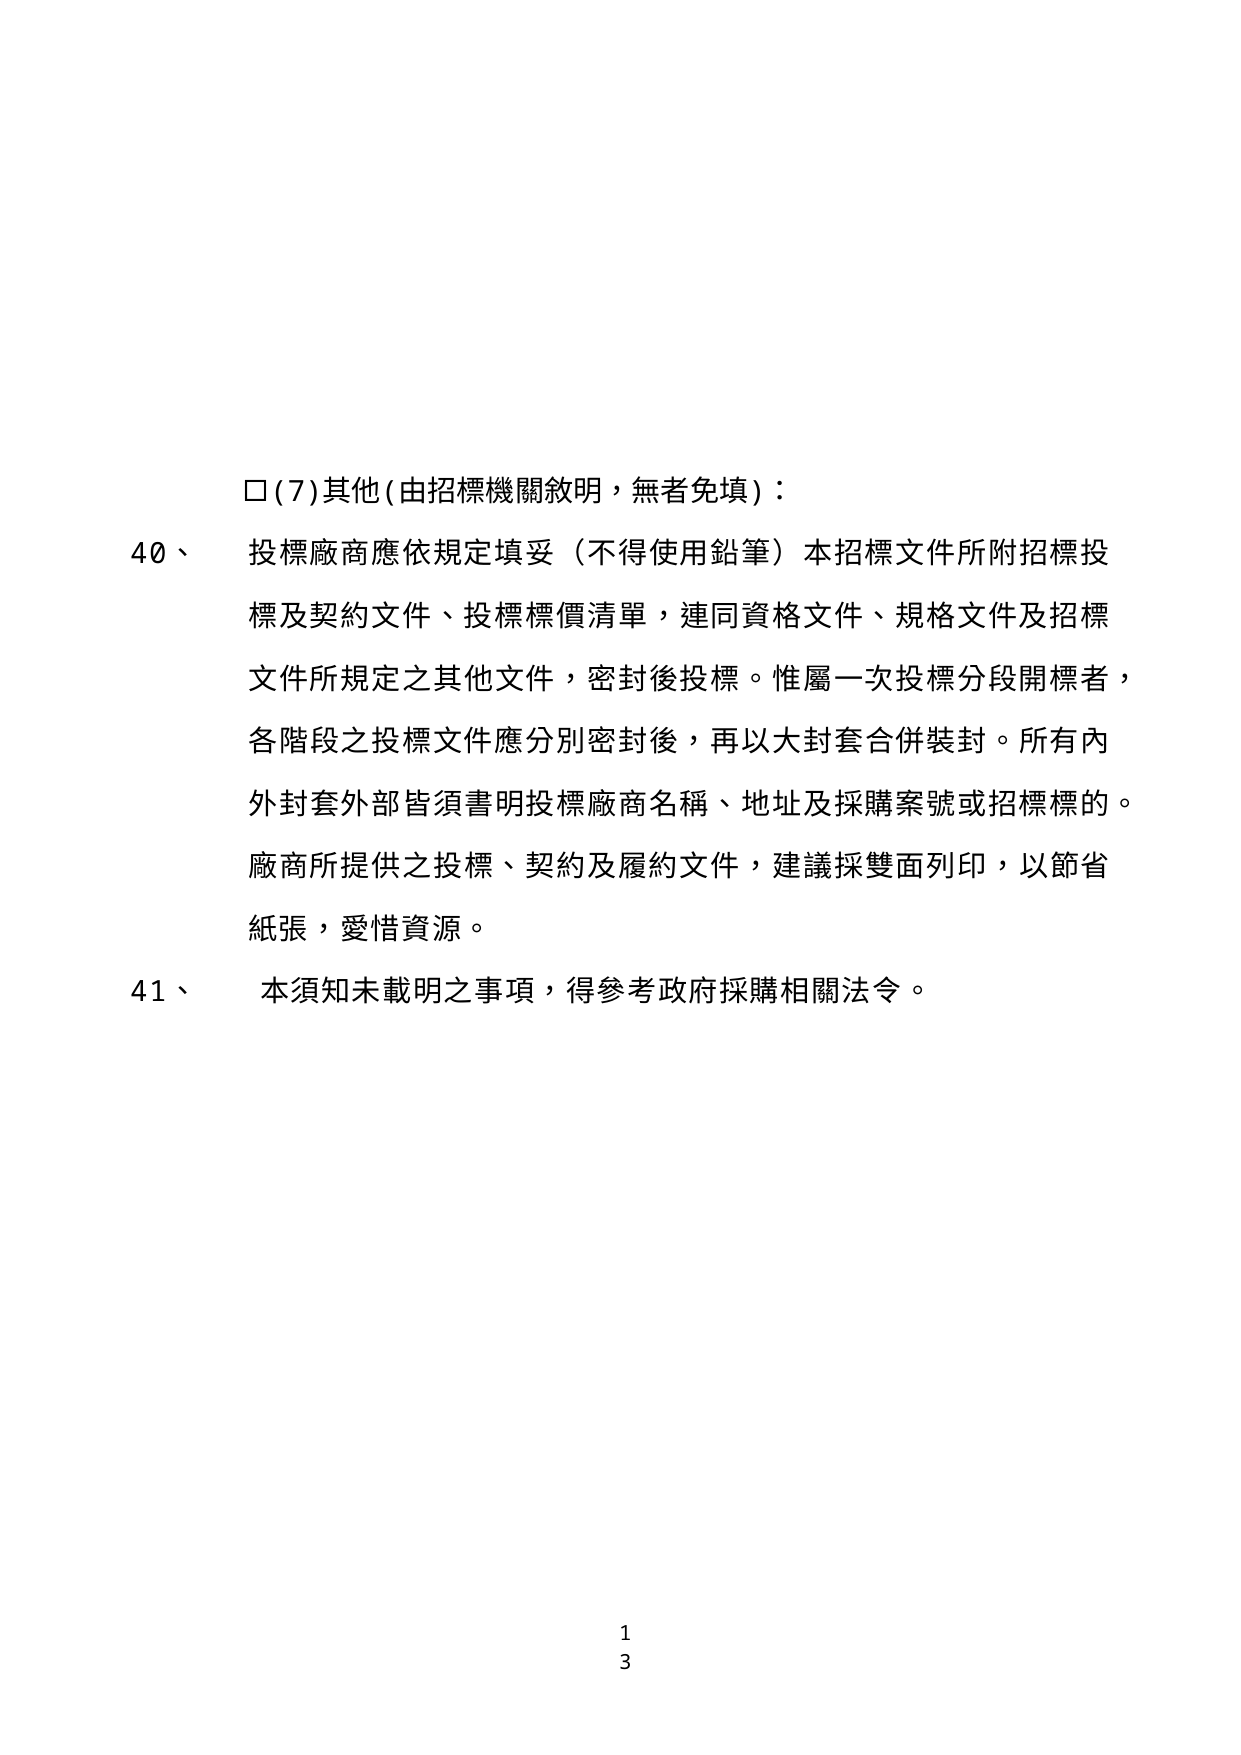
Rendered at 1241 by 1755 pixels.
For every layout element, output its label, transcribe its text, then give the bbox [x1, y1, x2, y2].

list 投標廠商應依規定填妥（不得使用鉛筆）本招標文件所附招標投標及契約文件、投標標價清單，連同資格文件、規格文件及招標文件所規定之其他文件，密封後投標。惟屬一次投標分段開標者，各階段之投標文件應分別密封後，再以大封套合併裝封。所有內外封套外部皆須書明投標廠商名稱、地址及採購案號或招標標的。廠商所提供之投標、契約及履約文件，建議採雙面列印，以節省紙張，愛惜資源。 [130, 510, 1110, 947]
list 本須知未載明之事項，得參考政府採購相關法令。 [130, 947, 1110, 1010]
text (7)其他(由招標機關敘明，無者免填)： [242, 447, 1110, 510]
